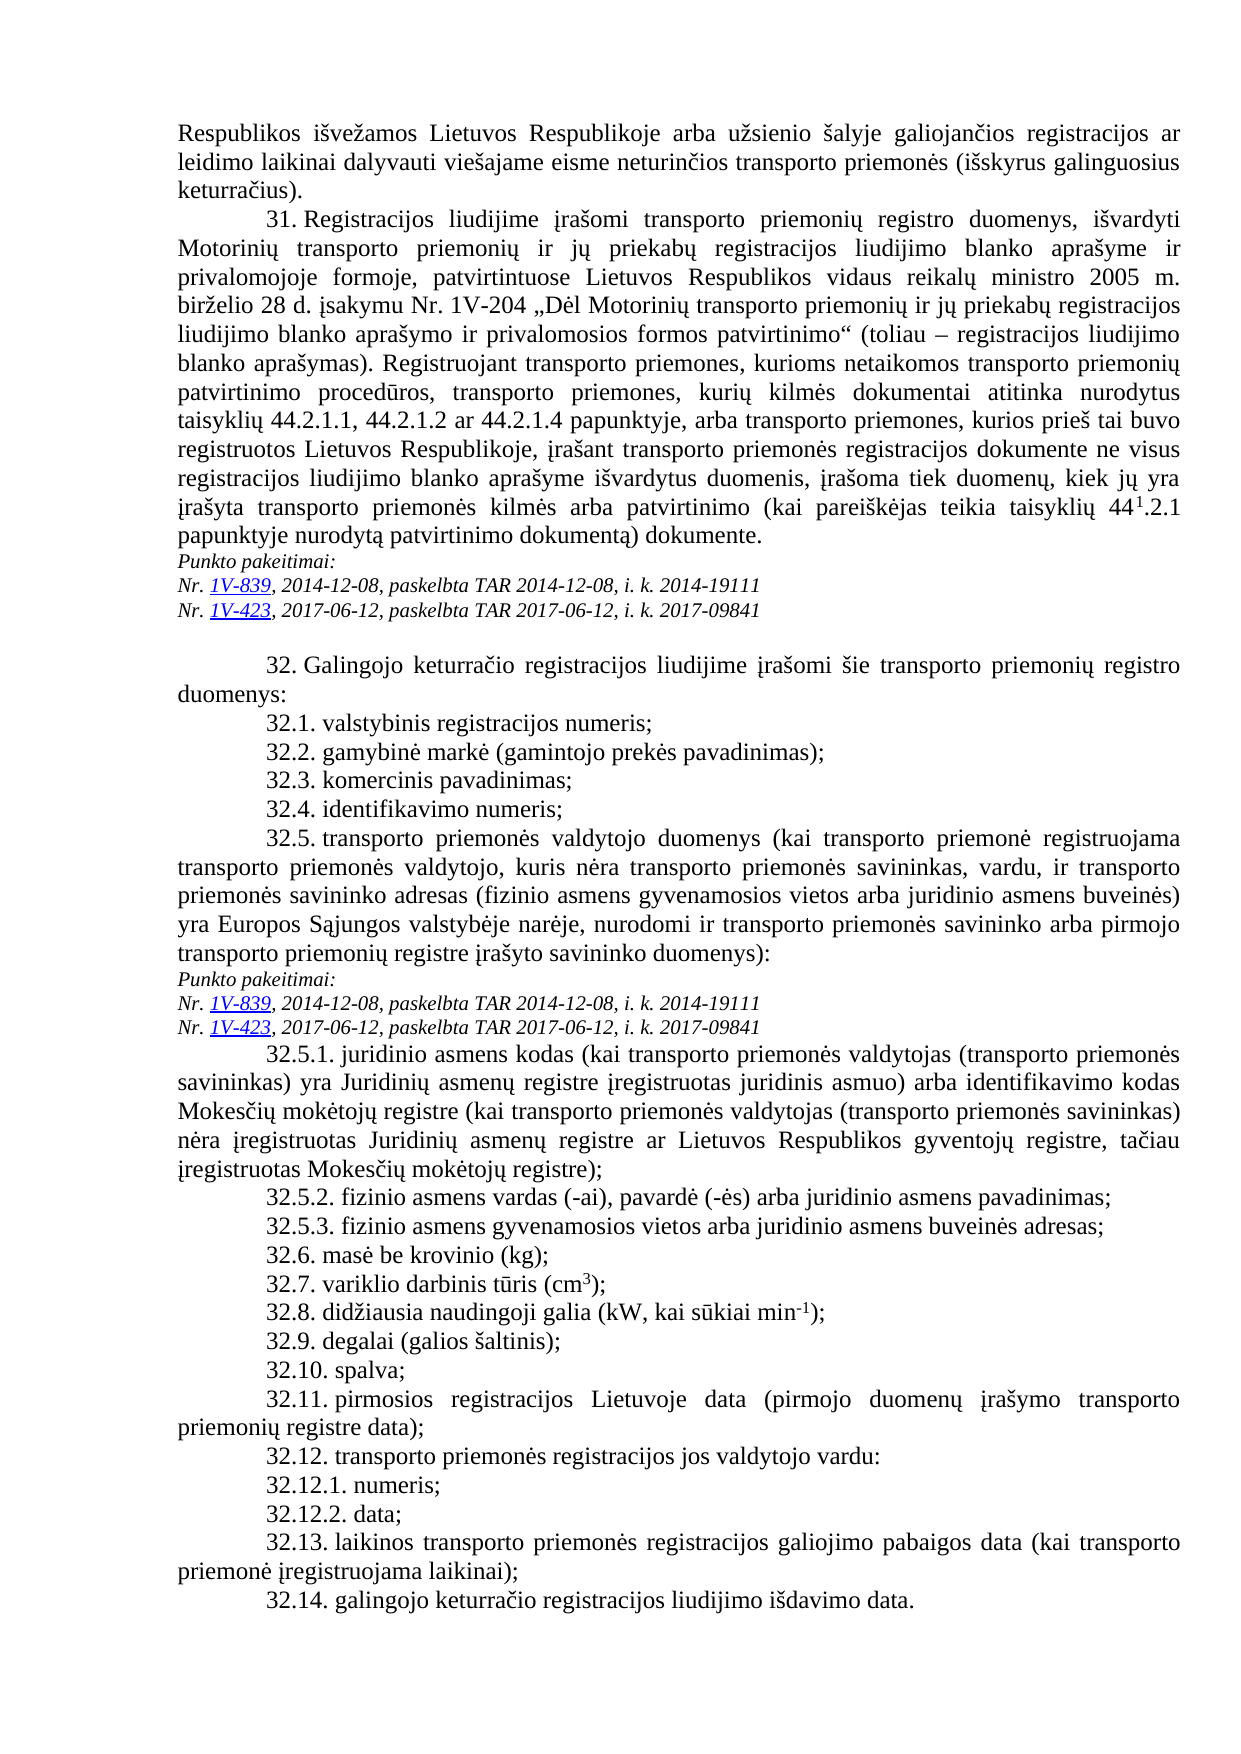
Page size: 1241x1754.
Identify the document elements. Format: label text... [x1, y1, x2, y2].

text 32.7. variklio darbinis tūris (cm3); [177, 1269, 1181, 1297]
text Punkto pakeitimai: [177, 549, 1181, 573]
text 32.11. pirmosios registracijos Lietuvoje data (pirmojo duomenų įrašymo transporto priemonių registre data); [177, 1384, 1181, 1441]
text 32.8. didžiausia naudingoji galia (kW, kai sūkiai min-1); [177, 1297, 1181, 1326]
text 32.1. valstybinis registracijos numeris; [177, 708, 1181, 737]
text 32.3. komercinis pavadinimas; [177, 765, 1181, 794]
text 32.5.1. juridinio asmens kodas (kai transporto priemonės valdytojas (transporto priemonės savininkas) yra Juridinių asmenų registre įregistruotas juridinis asmuo) arba identifikavimo kodas Mokesčių mokėtojų registre (kai transporto priemonės valdytojas (transporto priemonės savininkas) nėra įregistruotas Juridinių asmenų registre ar Lietuvos Respublikos gyventojų registre, tačiau įregistruotas Mokesčių mokėtojų registre); [177, 1039, 1181, 1182]
text 32.14. galingojo keturračio registracijos liudijimo išdavimo data. [177, 1585, 1181, 1614]
text 32.2. gamybinė markė (gamintojo prekės pavadinimas); [177, 737, 1181, 765]
text 32.12.2. data; [177, 1499, 1181, 1527]
text 31. Registracijos liudijime įrašomi transporto priemonių registro duomenys, išvardyti Motorinių transporto priemonių ir jų priekabų registracijos liudijimo blanko aprašyme ir privalomojoje formoje, patvirtintuose Lietuvos Respublikos vidaus reikalų ministro 2005 m. birželio 28 d. įsakymu Nr. 1V-204 „Dėl Motorinių transporto priemonių ir jų priekabų registracijos liudijimo blanko aprašymo ir privalomosios formos patvirtinimo“ (toliau – registracijos liudijimo blanko aprašymas). Registruojant transporto priemones, kurioms netaikomos transporto priemonių patvirtinimo procedūros, transporto priemones, kurių kilmės dokumentai atitinka nurodytus taisyklių 44.2.1.1, 44.2.1.2 ar 44.2.1.4 papunktyje, arba transporto priemones, kurios prieš tai buvo registruotos Lietuvos Respublikoje, įrašant transporto priemonės registracijos dokumente ne visus registracijos liudijimo blanko aprašyme išvardytus duomenis, įrašoma tiek duomenų, kiek jų yra įrašyta transporto priemonės kilmės arba patvirtinimo (kai pareiškėjas teikia taisyklių 441.2.1 papunktyje nurodytą patvirtinimo dokumentą) dokumente. [177, 204, 1181, 549]
text 32.12. transporto priemonės registracijos jos valdytojo vardu: [177, 1441, 1181, 1470]
text 32.5.2. fizinio asmens vardas (-ai), pavardė (-ės) arba juridinio asmens pavadinimas; [177, 1182, 1181, 1211]
text 32.9. degalai (galios šaltinis); [177, 1326, 1181, 1355]
text 32.13. laikinos transporto priemonės registracijos galiojimo pabaigos data (kai transporto priemonė įregistruojama laikinai); [177, 1527, 1181, 1585]
text Nr. 1V-423, 2017-06-12, paskelbta TAR 2017-06-12, i. k. 2017-09841 [177, 1015, 1181, 1039]
text Nr. 1V-423, 2017-06-12, paskelbta TAR 2017-06-12, i. k. 2017-09841 [177, 597, 1181, 622]
text 32. Galingojo keturračio registracijos liudijime įrašomi šie transporto priemonių registro duomenys: [177, 650, 1181, 708]
text Punkto pakeitimai: [177, 967, 1181, 991]
text Nr. 1V-839, 2014-12-08, paskelbta TAR 2014-12-08, i. k. 2014-19111 [177, 573, 1181, 597]
text Respublikos išvežamos Lietuvos Respublikoje arba užsienio šalyje galiojančios registracijos ar leidimo laikinai dalyvauti viešajame eisme neturinčios transporto priemonės (išskyrus galinguosius keturračius). [177, 118, 1181, 204]
text 32.10. spalva; [177, 1355, 1181, 1384]
text 32.4. identifikavimo numeris; [177, 794, 1181, 823]
text Nr. 1V-839, 2014-12-08, paskelbta TAR 2014-12-08, i. k. 2014-19111 [177, 991, 1181, 1015]
text 32.6. masė be krovinio (kg); [177, 1240, 1181, 1269]
text 32.5. transporto priemonės valdytojo duomenys (kai transporto priemonė registruojama transporto priemonės valdytojo, kuris nėra transporto priemonės savininkas, vardu, ir transporto priemonės savininko adresas (fizinio asmens gyvenamosios vietos arba juridinio asmens buveinės) yra Europos Sąjungos valstybėje narėje, nurodomi ir transporto priemonės savininko arba pirmojo transporto priemonių registre įrašyto savininko duomenys): [177, 823, 1181, 967]
text 32.12.1. numeris; [177, 1470, 1181, 1499]
text 32.5.3. fizinio asmens gyvenamosios vietos arba juridinio asmens buveinės adresas; [177, 1211, 1181, 1240]
